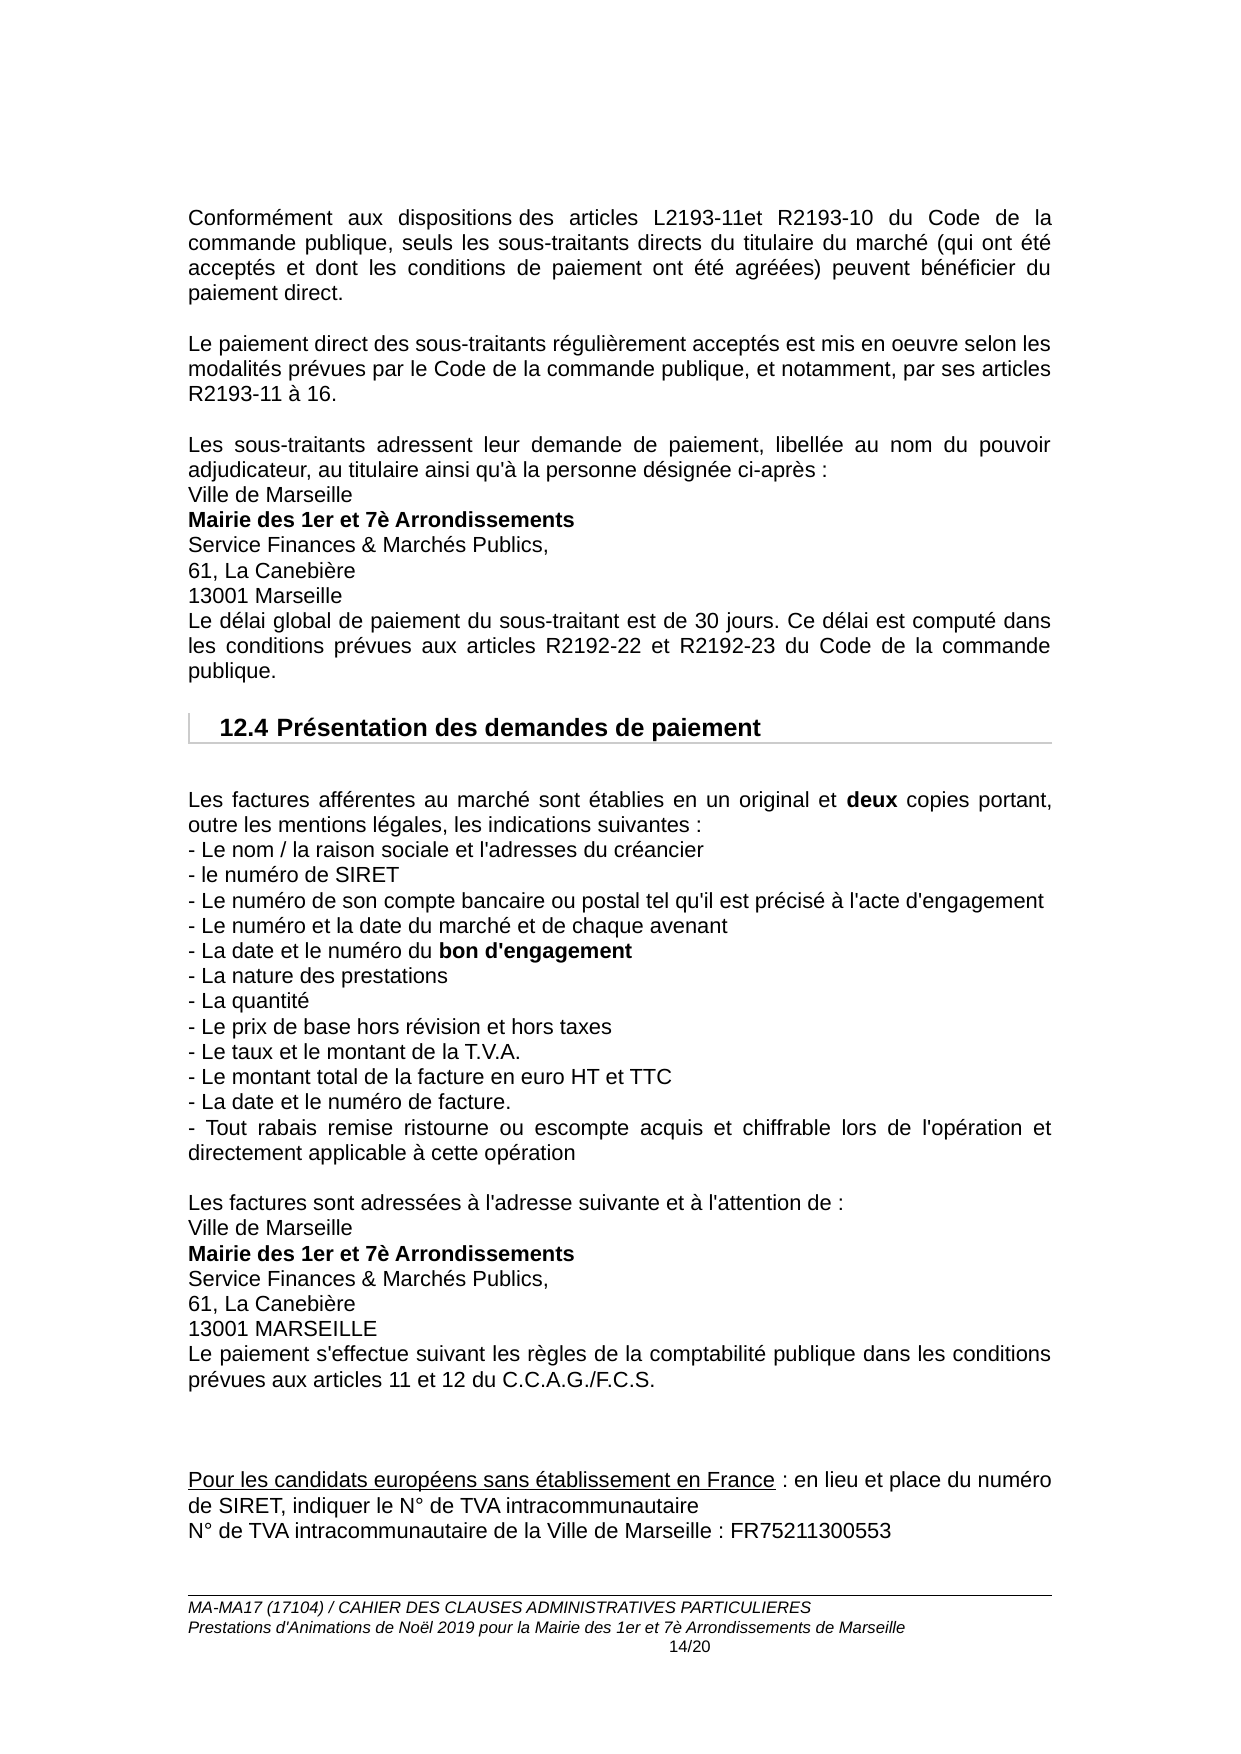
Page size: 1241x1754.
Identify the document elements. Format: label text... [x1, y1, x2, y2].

text 61, La Canebière [188, 557, 1052, 583]
text - La date et le numéro de facture. [188, 1089, 1052, 1114]
text Les factures afférentes au marché sont établies en un original et deux copies portant, outre les mentions légales, les indications suivantes : [188, 787, 1052, 837]
text N° de TVA intracommunautaire de la Ville de Marseille : FR75211300553 [188, 1518, 1052, 1543]
text Le paiement direct des sous-traitants régulièrement acceptés est mis en oeuvre selon les modalités prévues par le Code de la commande publique, et notamment, par ses articles R2193-11 à 16. [188, 331, 1052, 406]
text Ville de Marseille [188, 1215, 1052, 1241]
text Pour les candidats européens sans établissement en France : en lieu et place du numéro de SIRET, indiquer le N° de TVA intracommunautaire [188, 1467, 1052, 1518]
text Conformément aux dispositions des articles L2193-11et R2193-10 du Code de la commande publique, seuls les sous-traitants directs du titulaire du marché (qui ont été acceptés et dont les conditions de paiement ont été agréées) peuvent bénéficier du paiement direct. [188, 204, 1052, 305]
text - La quantité [188, 988, 1052, 1014]
text Le délai global de paiement du sous-traitant est de 30 jours. Ce délai est computé dans les conditions prévues aux articles R2192-22 et R2192-23 du Code de la commande publique. [188, 608, 1052, 683]
text - le numéro de SIRET [188, 862, 1052, 888]
text 61, La Canebière [188, 1291, 1052, 1316]
text - La date et le numéro du bon d'engagement [188, 938, 1052, 963]
text - La nature des prestations [188, 963, 1052, 988]
text - Le numéro et la date du marché et de chaque avenant [188, 913, 1052, 938]
text - Le prix de base hors révision et hors taxes [188, 1014, 1052, 1039]
text Le paiement s'effectue suivant les règles de la comptabilité publique dans les conditions prévues aux articles 11 et 12 du C.C.A.G./F.C.S. [188, 1341, 1052, 1392]
text Ville de Marseille [188, 482, 1052, 507]
text Les sous-traitants adressent leur demande de paiement, libellée au nom du pouvoir adjudicateur, au titulaire ainsi qu'à la personne désignée ci-après : [188, 431, 1052, 482]
subtitle Présentation des demandes de paiement [190, 713, 1052, 742]
text - Le numéro de son compte bancaire ou postal tel qu'il est précisé à l'acte d'engagement [188, 888, 1052, 913]
text Service Finances & Marchés Publics, [188, 1266, 1052, 1291]
text Mairie des 1er et 7è Arrondissements [188, 1241, 1052, 1266]
text Service Finances & Marchés Publics, [188, 532, 1052, 557]
text Mairie des 1er et 7è Arrondissements [188, 507, 1052, 532]
text 13001 Marseille [188, 583, 1052, 608]
text - Tout rabais remise ristourne ou escompte acquis et chiffrable lors de l'opération et directement applicable à cette opération [188, 1114, 1052, 1165]
text Les factures sont adressées à l'adresse suivante et à l'attention de : [188, 1190, 1052, 1215]
text 13001 MARSEILLE [188, 1316, 1052, 1341]
text - Le nom / la raison sociale et l'adresses du créancier [188, 837, 1052, 862]
text - Le montant total de la facture en euro HT et TTC [188, 1064, 1052, 1089]
text - Le taux et le montant de la T.V.A. [188, 1039, 1052, 1064]
